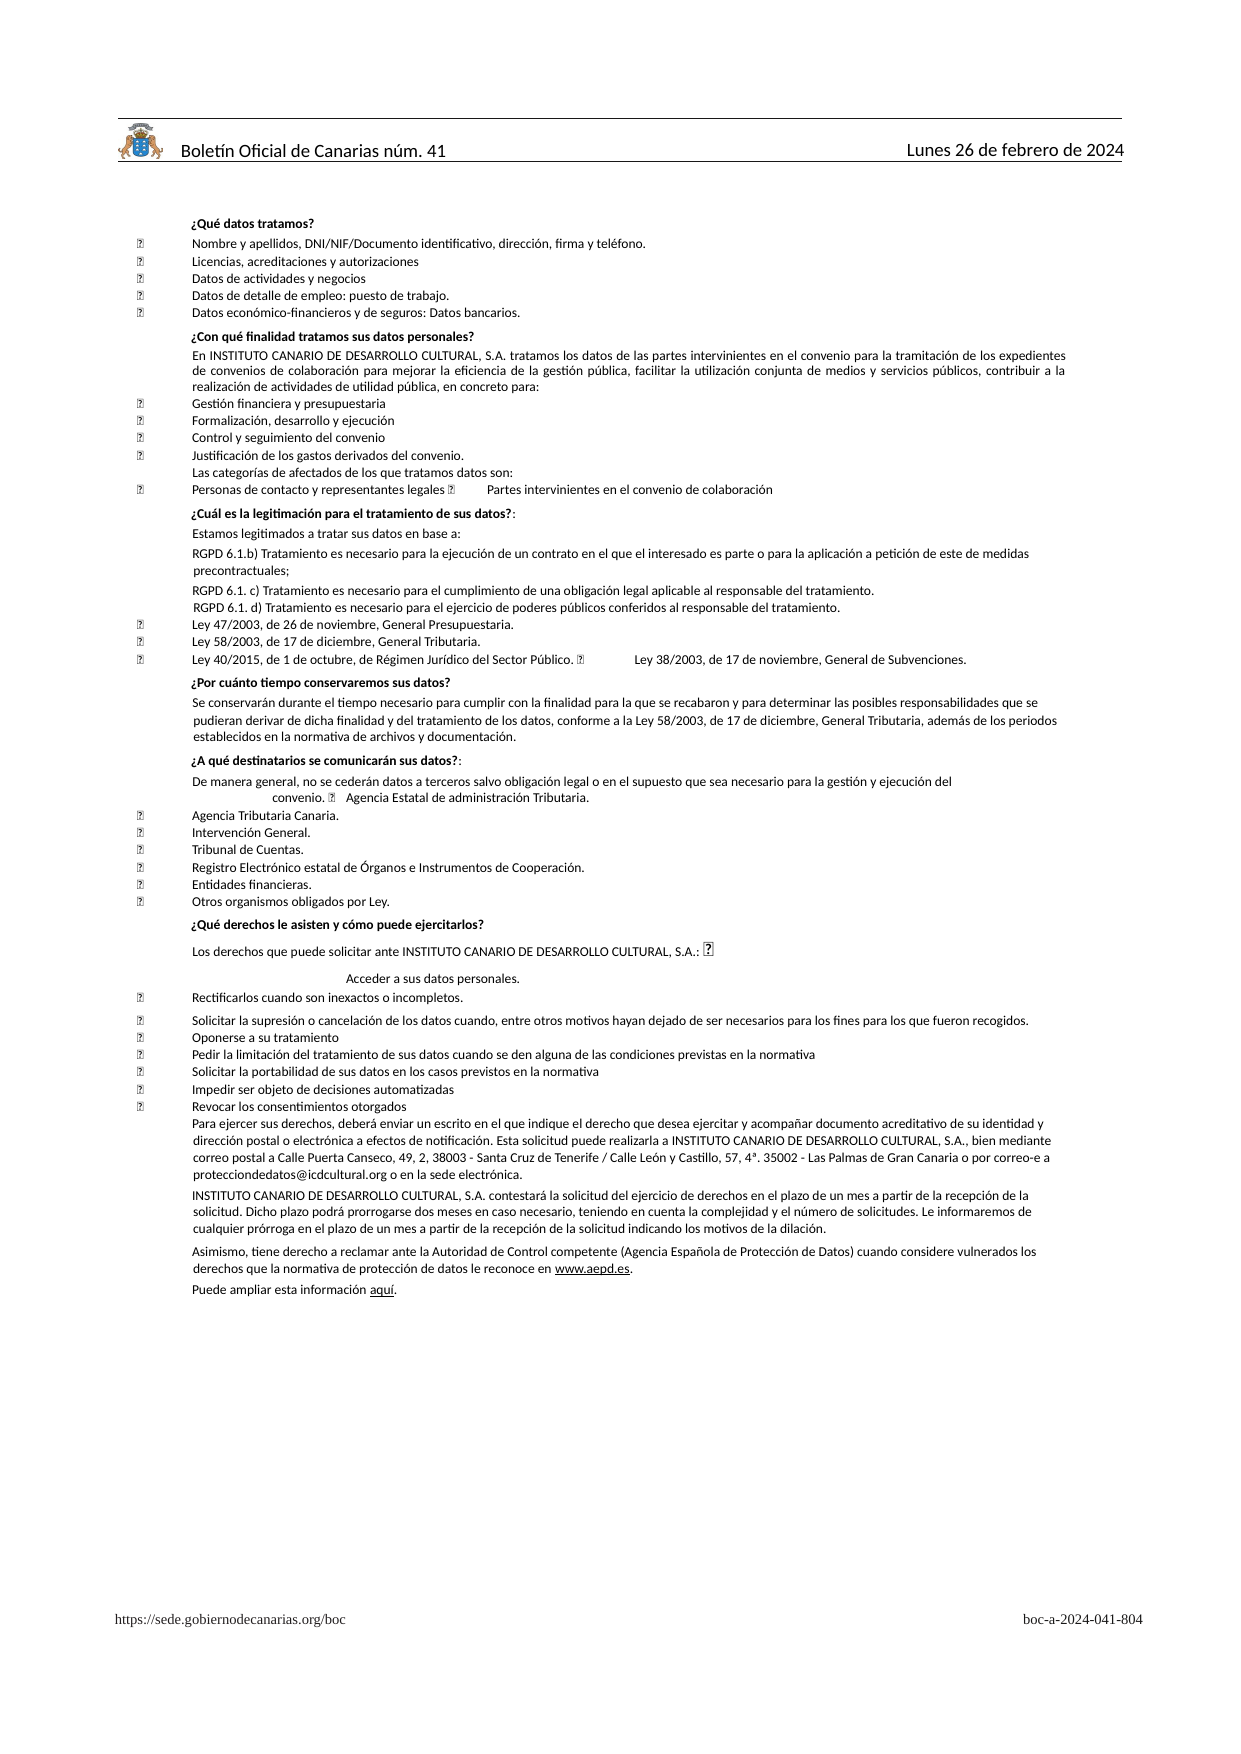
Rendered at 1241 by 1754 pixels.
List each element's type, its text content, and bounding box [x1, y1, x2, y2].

text ¿Cuál es la legitimación para el tratamiento de sus datos?: [191, 505, 1068, 521]
text ¿A qué destinatarios se comunicarán sus datos?: [191, 753, 1068, 769]
list Datos económico-financieros y de seguros: Datos bancarios. [137, 305, 1068, 321]
text ¿Con qué finalidad tratamos sus datos personales? [191, 328, 1068, 344]
text RGPD 6.1.b) Tratamiento es necesario para la ejecución de un contrato en el que el interesado es parte o para la aplicación a petición de este de medidas precontractuales; [192, 545, 1068, 578]
text INSTITUTO CANARIO DE DESARROLLO CULTURAL, S.A. contestará la solicitud del ejercicio de derechos en el plazo de un mes a partir de la recepción de la solicitud. Dicho plazo podrá prorrogarse dos meses en caso necesario, teniendo en cuenta la complejidad y el número de solicitudes. Le informaremos de cualquier prórroga en el plazo de un mes a partir de la recepción de la solicitud indicando los motivos de la dilación. [192, 1187, 1068, 1237]
list Pedir la limitación del tratamiento de sus datos cuando se den alguna de las condiciones previstas en la normativa [137, 1046, 1068, 1063]
list Solicitar la portabilidad de sus datos en los casos previstos en la normativa [137, 1064, 1068, 1080]
list Ley 58/2003, de 17 de diciembre, General Tributaria. [137, 634, 1068, 650]
text Las categorías de afectados de los que tratamos datos son: [192, 464, 1068, 481]
list Otros organismos obligados por Ley. [137, 893, 1068, 910]
text ¿Por cuánto tiempo conservaremos sus datos? [191, 674, 1068, 691]
list Nombre y apellidos, DNI/NIF/Documento identificativo, dirección, firma y teléfono. [137, 236, 1068, 252]
list Ley 40/2015, de 1 de octubre, de Régimen Jurídico del Sector Público.  Ley 38/2003, de 17 de noviembre, General de Subvenciones. [137, 651, 1068, 667]
text Puede ampliar esta información aquí. [192, 1281, 1068, 1298]
text ¿Qué derechos le asisten y cómo puede ejercitarlos? [191, 917, 1068, 933]
list Justificación de los gastos derivados del convenio. [137, 447, 1068, 463]
text Para ejercer sus derechos, deberá enviar un escrito en el que indique el derecho que desea ejercitar y acompañar documento acreditativo de su identidad y dirección postal o electrónica a efectos de notificación. Esta solicitud puede realizarla a INSTITUTO CANARIO DE DESARROLLO CULTURAL, S.A., bien mediante correo postal a Calle Puerta Canseco, 49, 2, 38003 - Santa Cruz de Tenerife / Calle León y Castillo, 57, 4ª. 35002 - Las Palmas de Gran Canaria o por correo-e a protecciondedatos@icdcultural.org o en la sede electrónica. [192, 1116, 1068, 1183]
list Agencia Tributaria Canaria. [137, 807, 1068, 823]
list Rectificarlos cuando son inexactos o incompletos. [137, 989, 1068, 1006]
list Formalización, desarrollo y ejecución [137, 412, 1068, 429]
list Tribunal de Cuentas. [137, 842, 1068, 858]
list Entidades financieras. [137, 876, 1068, 893]
list Ley 47/2003, de 26 de noviembre, General Presupuestaria. [137, 616, 1068, 633]
list Registro Electrónico estatal de Órganos e Instrumentos de Cooperación. [137, 859, 1068, 875]
list Solicitar la supresión o cancelación de los datos cuando, entre otros motivos hayan dejado de ser necesarios para los fines para los que fueron recogidos. [137, 1012, 1068, 1028]
list Intervención General. [137, 824, 1068, 841]
text Asimismo, tiene derecho a reclamar ante la Autoridad de Control competente (Agencia Española de Protección de Datos) cuando considere vulnerados los derechos que la normativa de protección de datos le reconoce en www.aepd.es. [192, 1243, 1068, 1276]
list Impedir ser objeto de decisiones automatizadas [137, 1081, 1068, 1097]
list Datos de detalle de empleo: puesto de trabajo. [137, 287, 1068, 304]
text De manera general, no se cederán datos a terceros salvo obligación legal o en el supuesto que sea necesario para la gestión y ejecución del convenio.  Agencia Estatal de administración Tributaria. [192, 773, 982, 806]
list Personas de contacto y representantes legales  Partes intervinientes en el convenio de colaboración [137, 481, 1068, 498]
list Revocar los consentimientos otorgados [137, 1098, 1068, 1115]
list Oponerse a su tratamiento [137, 1029, 1068, 1046]
list Licencias, acreditaciones y autorizaciones [137, 253, 1068, 269]
text Se conservarán durante el tiempo necesario para cumplir con la finalidad para la que se recabaron y para determinar las posibles responsabilidades que se pudieran derivar de dicha finalidad y del tratamiento de los datos, conforme a la Ley 58/2003, de 17 de diciembre, General Tributaria, además de los periodos establecidos en la normativa de archivos y documentación. [192, 695, 1068, 745]
text En INSTITUTO CANARIO DE DESARROLLO CULTURAL, S.A. tratamos los datos de las partes intervinientes en el convenio para la tramitación de los expedientes de convenios de colaboración para mejorar la eficiencia de la gestión pública, facilitar la utilización conjunta de medios y servicios públicos, contribuir a la realización de actividades de utilidad pública, en concreto para: [192, 348, 1068, 395]
text Los derechos que puede solicitar ante INSTITUTO CANARIO DE DESARROLLO CULTURAL, S.A.:  Acceder a sus datos personales. [192, 937, 752, 988]
list Gestión financiera y presupuestaria [137, 395, 1068, 411]
list Control y seguimiento del convenio [137, 429, 1068, 446]
text RGPD 6.1. c) Tratamiento es necesario para el cumplimiento de una obligación legal aplicable al responsable del tratamiento. RGPD 6.1. d) Tratamiento es necesario para el ejercicio de poderes públicos conferidos al responsable del tratamiento. [192, 582, 887, 616]
text ¿Qué datos tratamos? [191, 215, 1068, 232]
list Datos de actividades y negocios [137, 270, 1068, 287]
text Estamos legitimados a tratar sus datos en base a: [192, 525, 1068, 542]
